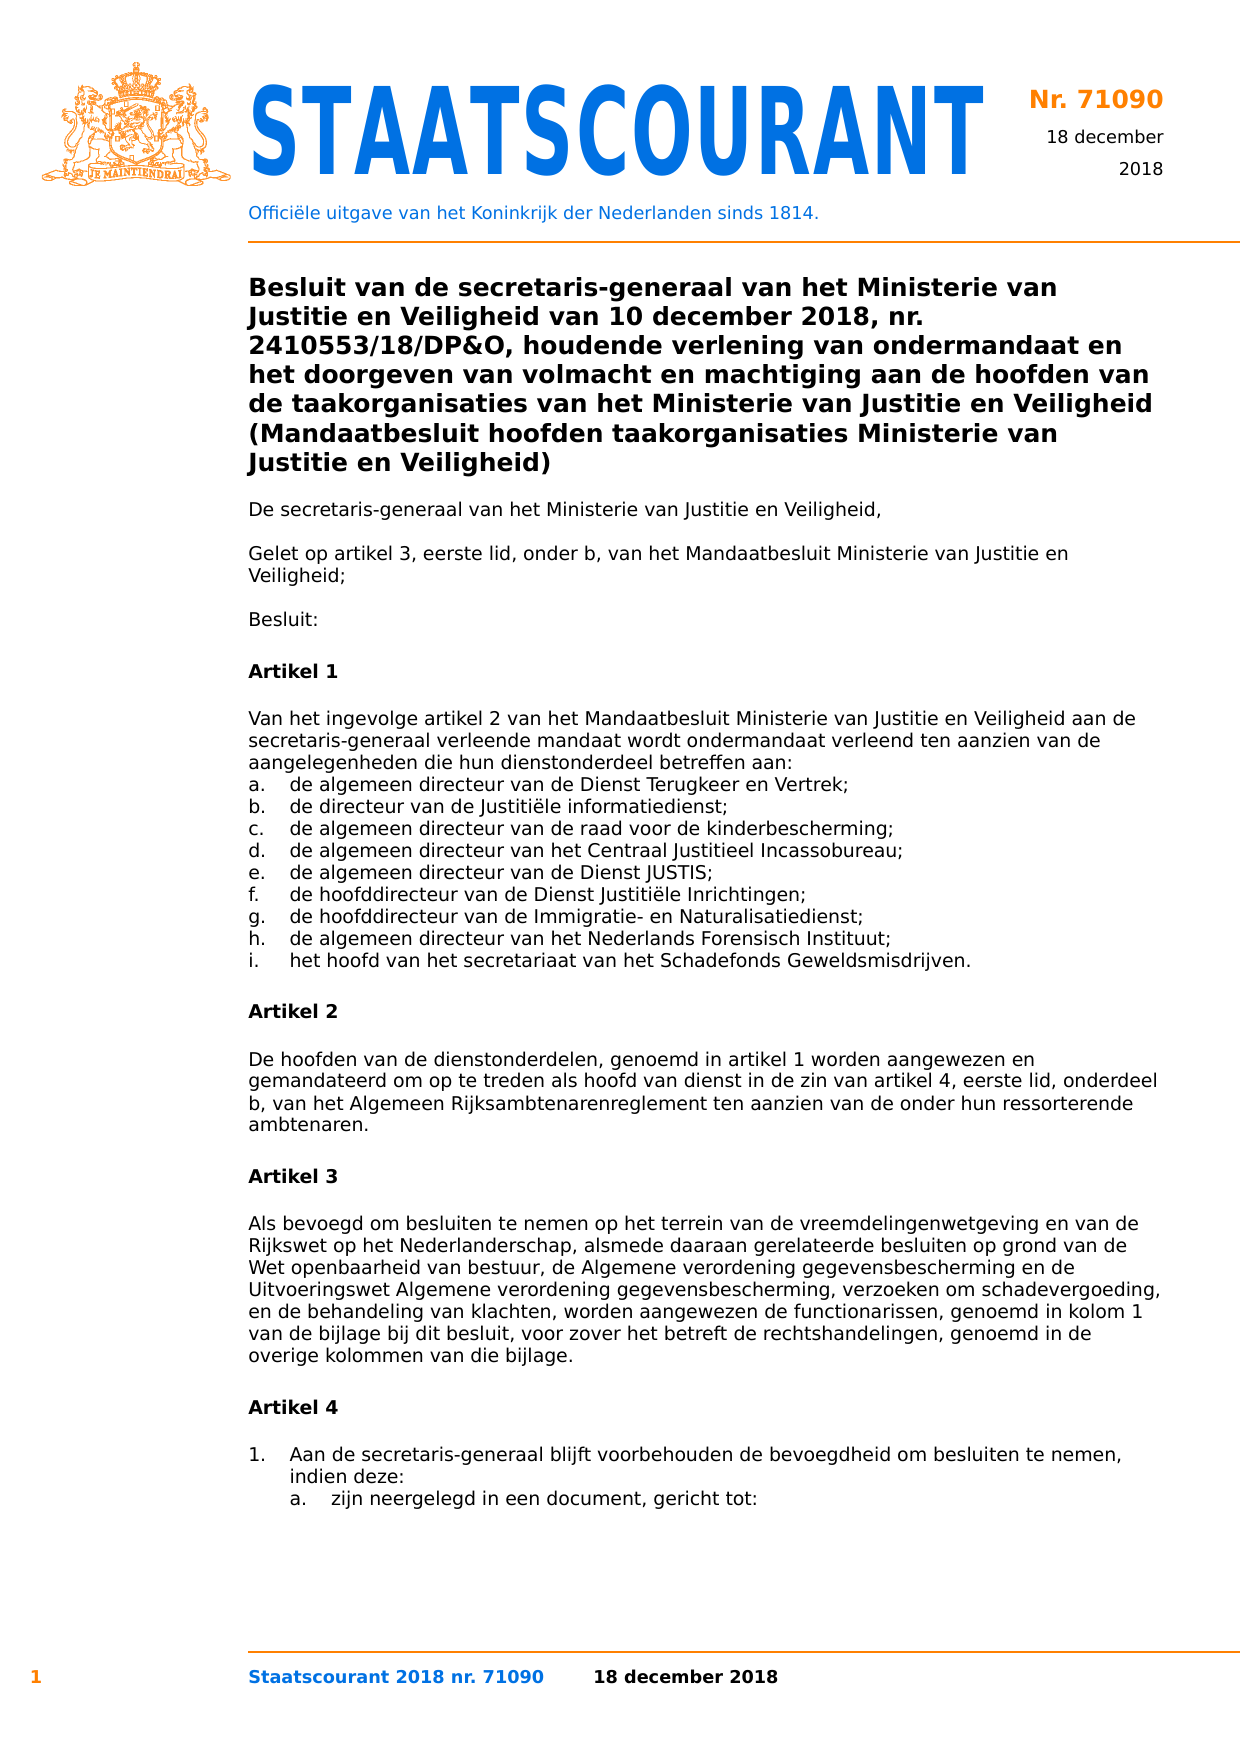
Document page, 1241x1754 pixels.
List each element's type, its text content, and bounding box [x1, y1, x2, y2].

text c. de algemeen directeur van de raad voor de kinderbescherming; [248, 818, 1163, 839]
text f. de hoofddirecteur van de Dienst Justitiële Inrichtingen; [248, 883, 1163, 906]
subtitle Artikel 2 [248, 1001, 1163, 1023]
text a. zijn neergelegd in een document, gericht tot: [289, 1488, 1163, 1510]
subtitle Artikel 1 [248, 661, 1163, 683]
text g. de hoofddirecteur van de Immigratie- en Naturalisatiedienst; [248, 906, 1163, 927]
subtitle Artikel 4 [248, 1397, 1163, 1419]
text e. de algemeen directeur van de Dienst JUSTIS; [248, 862, 1163, 883]
picture [41, 62, 231, 186]
text Als bevoegd om besluiten te nemen op het terrein van de vreemdelingenwetgeving en van de Rijkswet op het Nederlanderschap, alsmede daaraan gerelateerde besluiten op grond van de Wet openbaarheid van bestuur, de Algemene verordening gegevensbescherming en de Uitvoeringswet Algemene verordening gegevensbescherming, verzoeken om schadevergoeding, en de behandeling van klachten, worden aangewezen de functionarissen, genoemd in kolom 1 van de bijlage bij dit besluit, voor zover het betreft de rechtshandelingen, genoemd in de overige kolommen van die bijlage. [248, 1213, 1163, 1367]
table_cell 2018 [998, 153, 1240, 203]
text d. de algemeen directeur van het Centraal Justitieel Incassobureau; [248, 839, 1163, 862]
text h. de algemeen directeur van het Nederlands Forensisch Instituut; [248, 927, 1163, 949]
table_cell 18 december [998, 121, 1240, 153]
table_header Nr. 71090 [998, 62, 1240, 121]
text Gelet op artikel 3, eerste lid, onder b, van het Mandaatbesluit Ministerie van Justitie en Veiligheid; [248, 543, 1163, 587]
table_cell Officiële uitgave van het Koninkrijk der Nederlanden sinds 1814. [248, 203, 1240, 241]
table_header [25, 62, 248, 241]
text De hoofden van de dienstonderdelen, genoemd in artikel 1 worden aangewezen en gemandateerd om op te treden als hoofd van dienst in de zin van artikel 4, eerste lid, onderdeel b, van het Algemeen Rijksambtenarenreglement ten aanzien van de onder hun ressorterende ambtenaren. [248, 1048, 1163, 1136]
subtitle Artikel 3 [248, 1166, 1163, 1188]
text 1. Aan de secretaris-generaal blijft voorbehouden de bevoegdheid om besluiten te nemen, indien deze: [248, 1444, 1163, 1488]
text De secretaris-generaal van het Ministerie van Justitie en Veiligheid, [248, 499, 1163, 521]
text i. het hoofd van het secretariaat van het Schadefonds Geweldsmisdrijven. [248, 949, 1163, 971]
text a. de algemeen directeur van de Dienst Terugkeer en Vertrek; [248, 774, 1163, 796]
subtitle Besluit van de secretaris-generaal van het Ministerie van Justitie en Veiligheid van 10 december 2018, nr. 2410553/18/DP&O, houdende verlening van ondermandaat en het doorgeven van volmacht en machtiging aan de hoofden van de taakorganisaties van het Ministerie van Justitie en Veiligheid (Mandaatbesluit hoofden taakorganisaties Ministerie van Justitie en Veiligheid) [248, 273, 1163, 477]
text Van het ingevolge artikel 2 van het Mandaatbesluit Ministerie van Justitie en Veiligheid aan de secretaris-generaal verleende mandaat wordt ondermandaat verleend ten aanzien van de aangelegenheden die hun dienstonderdeel betreffen aan: [248, 708, 1163, 774]
text b. de directeur van de Justitiële informatiedienst; [248, 796, 1163, 818]
table_header STAATSCOURANT [248, 62, 998, 203]
text Besluit: [248, 609, 1163, 631]
